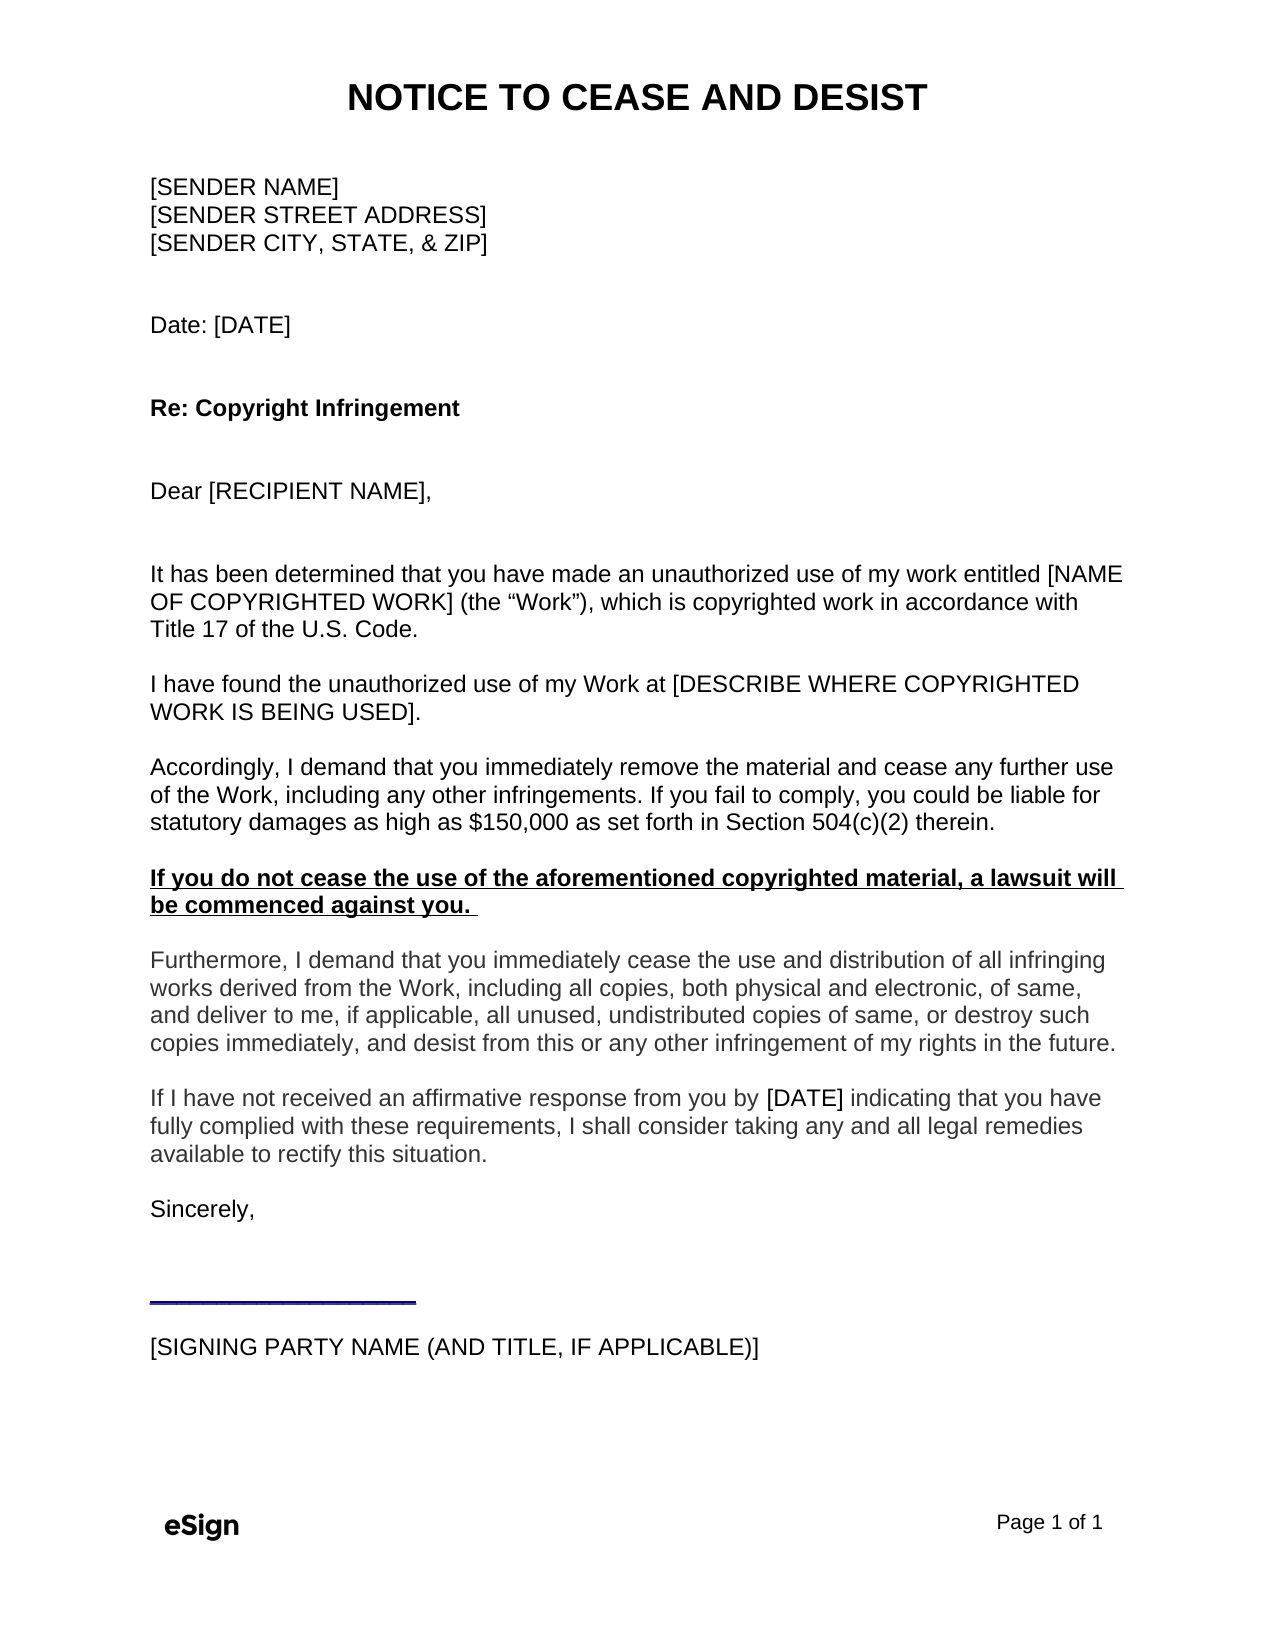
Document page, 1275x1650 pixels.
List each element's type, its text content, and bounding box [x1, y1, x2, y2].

text ____________________ [150, 1277, 1125, 1305]
text Accordingly, I demand that you immediately remove the material and cease any further use of the Work, including any other infringements. If you fail to comply, you could be liable for statutory damages as high as $150,000 as set forth in Section 504(c)(2) therein. [150, 753, 1125, 836]
text [SENDER NAME] [150, 173, 1125, 201]
text [SENDER STREET ADDRESS] [150, 201, 1125, 228]
text [SENDER CITY, STATE, & ZIP] [150, 228, 1125, 256]
text Furthermore, I demand that you immediately cease the use and distribution of all infringing works derived from the Work, including all copies, both physical and electronic, of same, and deliver to me, if applicable, all unused, undistributed copies of same, or destroy such copies immediately, and desist from this or any other infringement of my rights in the future. [150, 946, 1125, 1057]
text [SIGNING PARTY NAME (AND TITLE, IF APPLICABLE)] [150, 1333, 1125, 1360]
text NOTICE TO CEASE AND DESIST [150, 75, 1125, 118]
text Date: [DATE] [150, 311, 1125, 339]
text If you do not cease the use of the aforementioned copyrighted material, a lawsuit will be commenced against you. [150, 863, 1125, 919]
text Sincerely, [150, 1195, 1125, 1222]
text Dear [RECIPIENT NAME], [150, 477, 1125, 504]
text If I have not received an affirmative response from you by [DATE] indicating that you have fully complied with these requirements, I shall consider taking any and all legal remedies available to rectify this situation. [150, 1084, 1125, 1167]
text Re: Copyright Infringement [150, 394, 1125, 422]
text I have found the unauthorized use of my Work at [DESCRIBE WHERE COPYRIGHTED WORK IS BEING USED]. [150, 670, 1125, 725]
text It has been determined that you have made an unauthorized use of my work entitled [NAME OF COPYRIGHTED WORK] (the “Work”), which is copyrighted work in accordance with Title 17 of the U.S. Code. [150, 560, 1125, 643]
